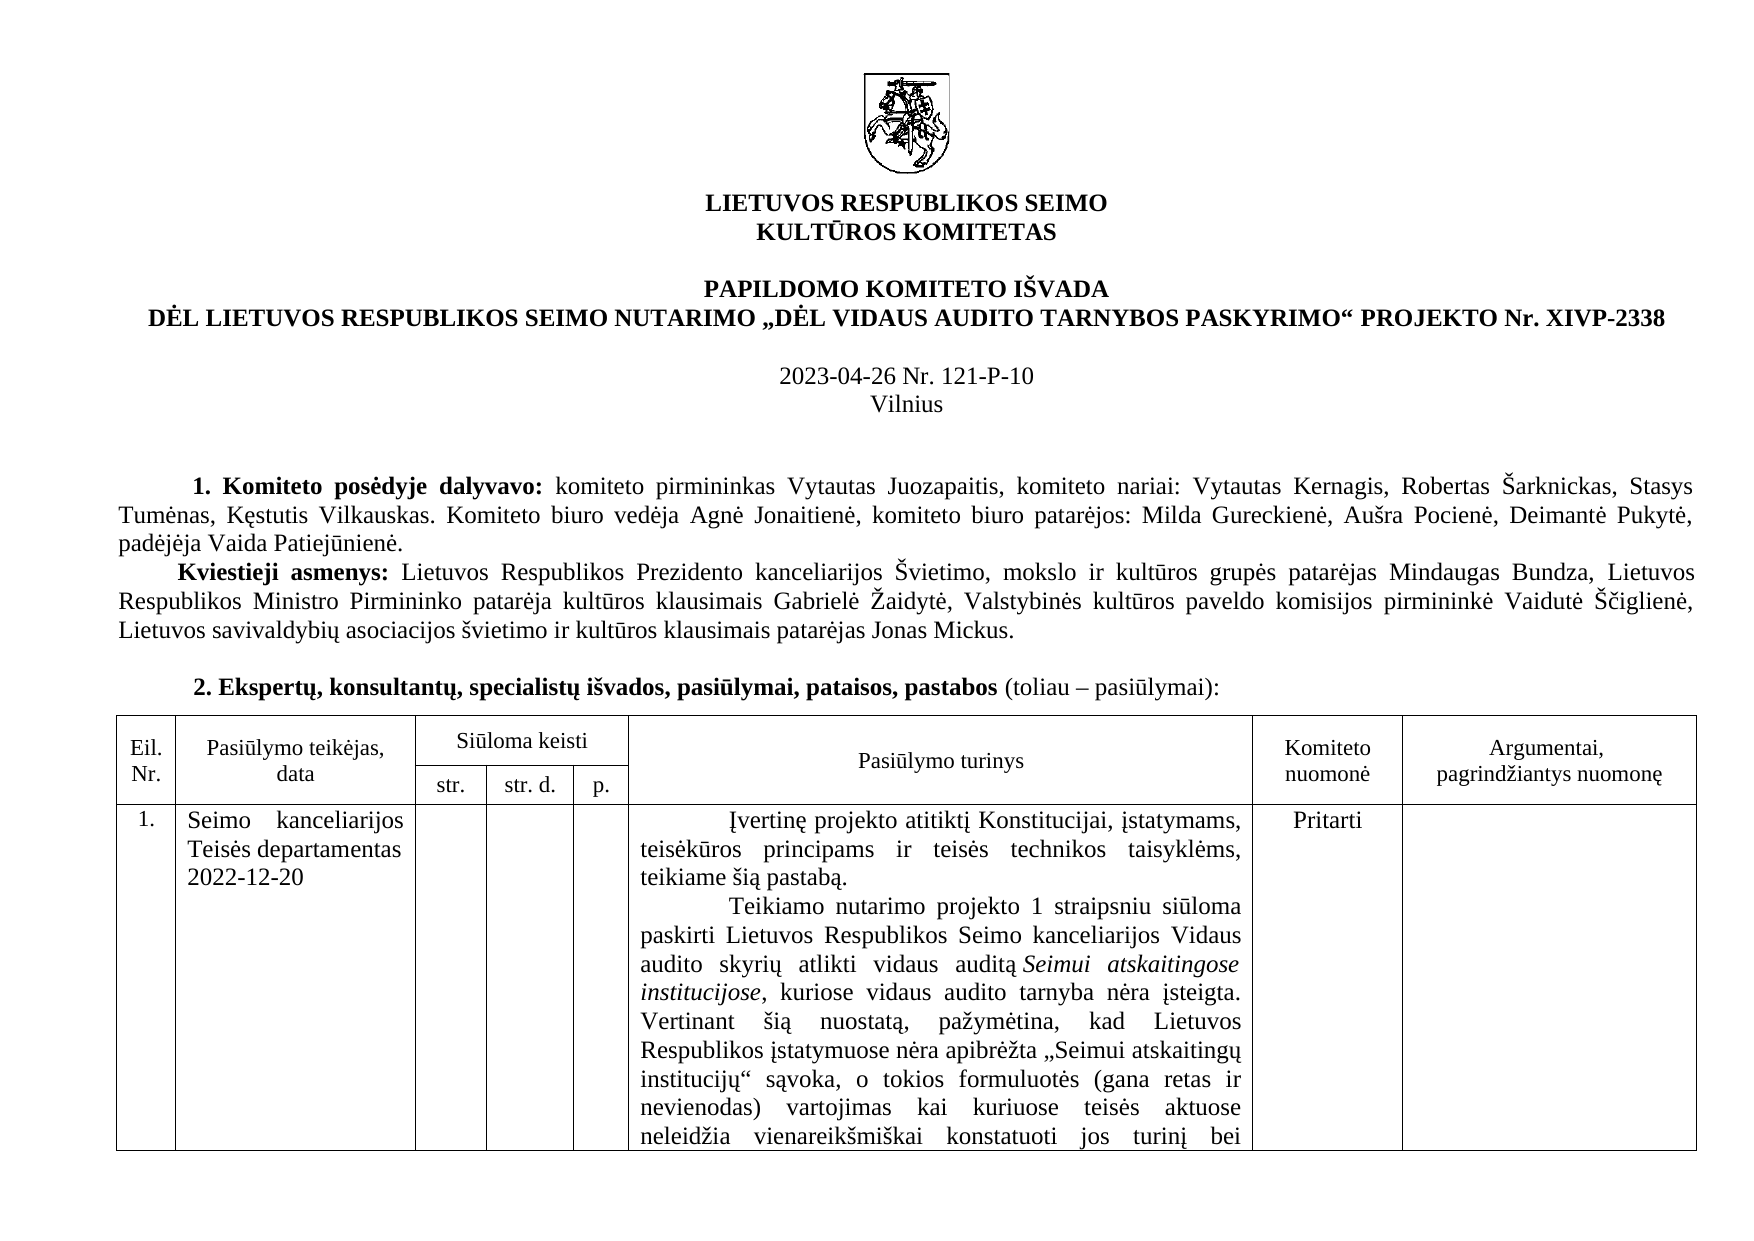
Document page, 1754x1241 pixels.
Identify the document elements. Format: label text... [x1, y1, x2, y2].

table_cell p. [574, 766, 628, 804]
table_cell str. d. [487, 766, 573, 804]
table_header Eil. Nr. [117, 716, 175, 804]
subtitle 2. Ekspertų, konsultantų, specialistų išvados, pasiūlymai, pataisos, pastabos (toliau – pasiūlymai): [118, 672, 1695, 701]
table_header Komiteto nuomonė [1253, 716, 1402, 804]
text LIETUVOS RESPUBLIKOS SEIMO [118, 188, 1695, 217]
table_cell str. [416, 766, 486, 804]
table_header Pasiūlymo turinys [629, 716, 1252, 804]
text 1. Komiteto posėdyje dalyvavo: komiteto pirmininkas Vytautas Juozapaitis, komiteto nariai: Vytautas Kernagis, Robertas Šarknickas, Stasys Tumėnas, Kęstutis Vilkauskas. Komiteto biuro vedėja Agnė Jonaitienė, komiteto biuro patarėjos: Milda Gureckienė, Aušra Pocienė, Deimantė Pukytė, padėjėja Vaida Patiejūnienė. [118, 471, 1695, 557]
table_cell [487, 805, 573, 1150]
table_cell Pritarti [1253, 805, 1402, 1150]
table_cell Seimo kanceliarijos Teisės departamentas 2022-12-20 [176, 805, 415, 1150]
table_header Argumentai, pagrindžiantys nuomonę [1403, 716, 1696, 804]
text 2023-04-26 Nr. 121-P-10 [118, 361, 1695, 389]
table_cell [574, 805, 628, 1150]
text papildomo komiteto išvada [118, 274, 1695, 303]
table_cell 1. [117, 805, 175, 1150]
text KULTŪROS KOMITETAS [118, 217, 1695, 246]
text Vilnius [118, 389, 1695, 418]
table_cell [1403, 805, 1696, 1150]
text DĖL LIETUVOS RESPUBLIKOS SEIMO NUTARIMO „DĖL VIDAUS AUDITO TARNYBOS PASKYRIMO“ PROJEKTO Nr. XIVP-2338 [118, 303, 1695, 332]
table_header Pasiūlymo teikėjas, data [176, 716, 415, 804]
table_header Siūloma keisti [416, 716, 628, 764]
table_cell [416, 805, 486, 1150]
text Kviestieji asmenys: Lietuvos Respublikos Prezidento kanceliarijos Švietimo, mokslo ir kultūros grupės patarėjas Mindaugas Bundza, Lietuvos Respublikos Ministro Pirmininko patarėja kultūros klausimais Gabrielė Žaidytė, Valstybinės kultūros paveldo komisijos pirmininkė Vaidutė Ščiglienė, Lietuvos savivaldybių asociacijos švietimo ir kultūros klausimais patarėjas Jonas Mickus. [118, 557, 1695, 643]
table_cell Įvertinę projekto atitiktį Konstitucijai, įstatymams, teisėkūros principams ir teisės technikos taisyklėms, teikiame šią pastabą. Teikiamo nutarimo projekto 1 straipsniu siūloma paskirti Lietuvos Respublikos Seimo kanceliarijos Vidaus audito skyrių atlikti vidaus auditą Seimui atskaitingose institucijose, kuriose vidaus audito tarnyba nėra įsteigta. Vertinant šią nuostatą, pažymėtina, kad Lietuvos Respublikos įstatymuose nėra apibrėžta „Seimui atskaitingų institucijų“ sąvoka, o tokios formuluotės (gana retas ir nevienodas) vartojimas kai kuriuose teisės aktuose neleidžia vienareikšmiškai konstatuoti jos turinį bei [629, 805, 1252, 1150]
